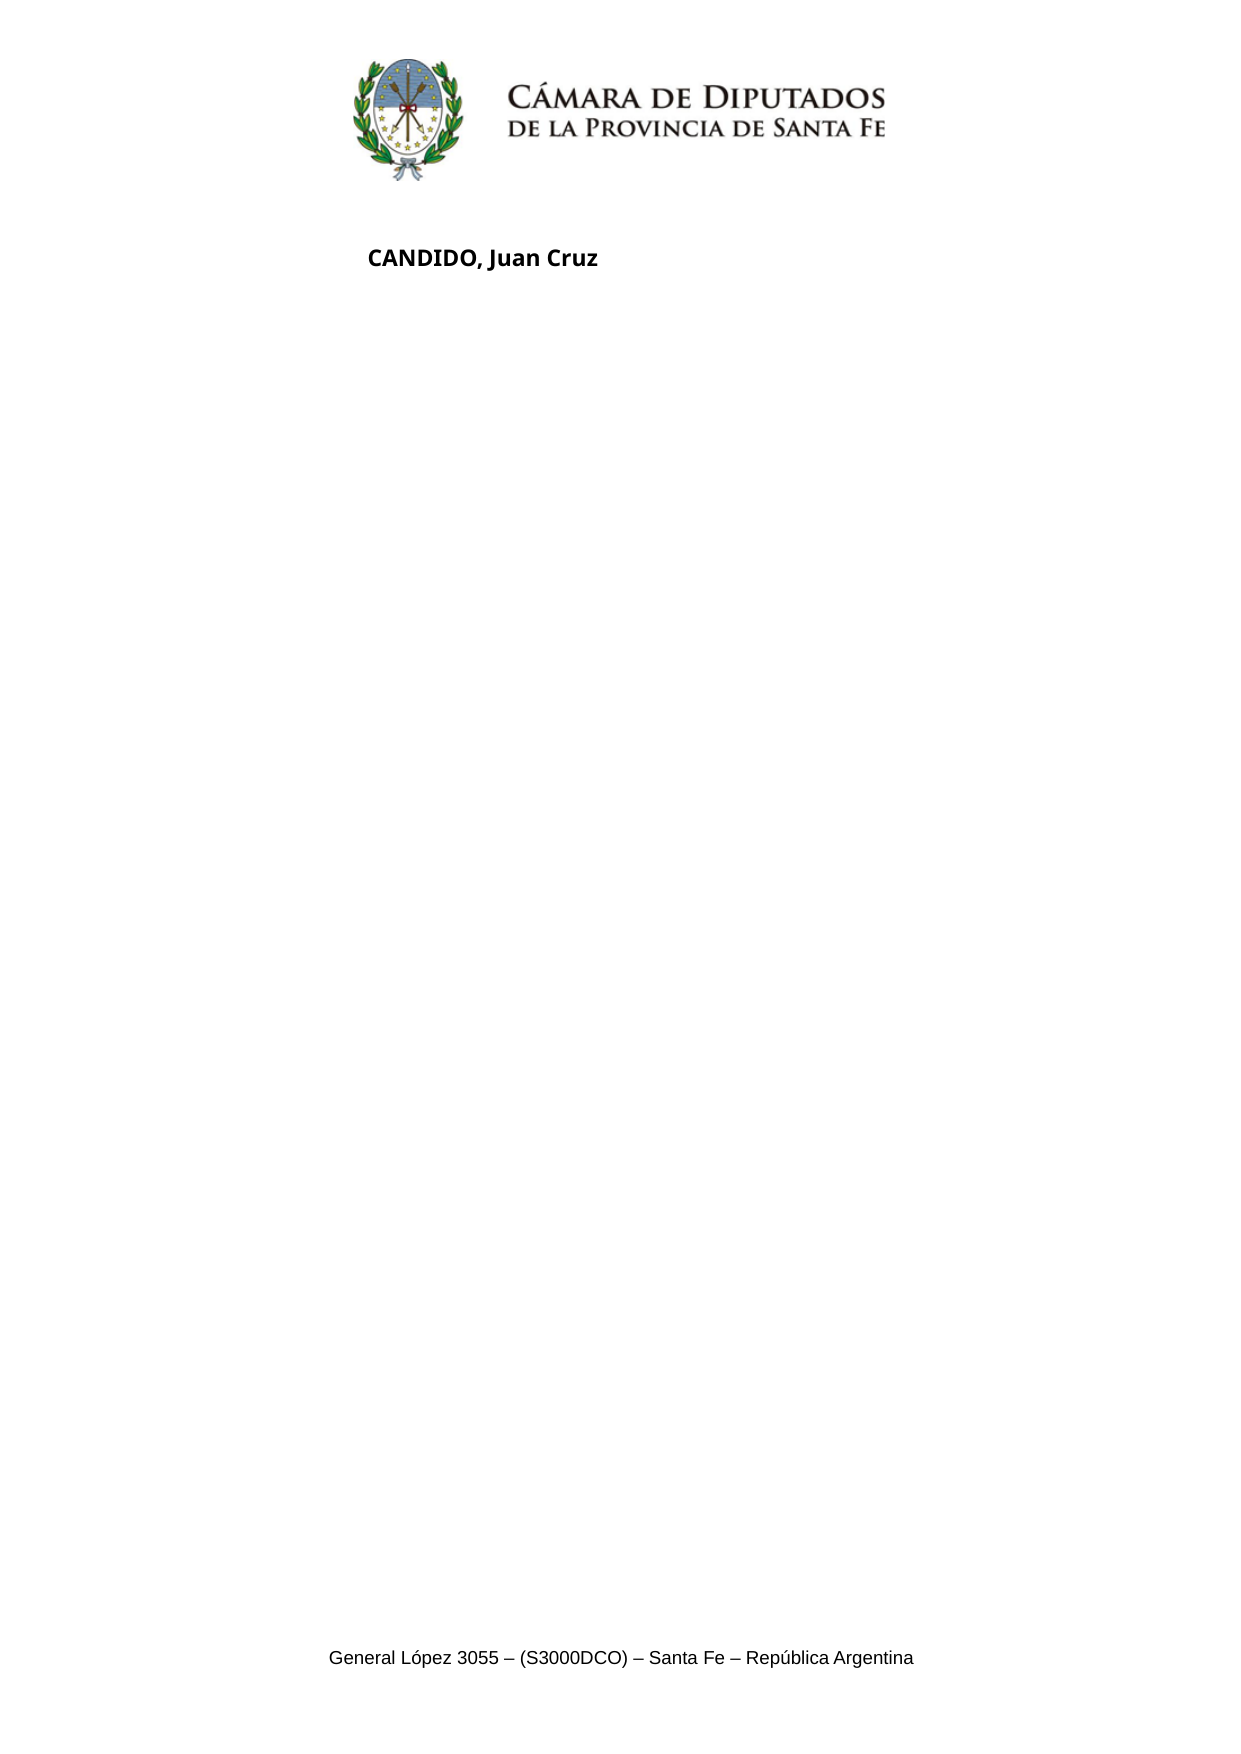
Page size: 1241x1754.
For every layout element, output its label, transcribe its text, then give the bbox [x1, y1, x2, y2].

text CANDIDO, Juan Cruz [236, 242, 1122, 273]
